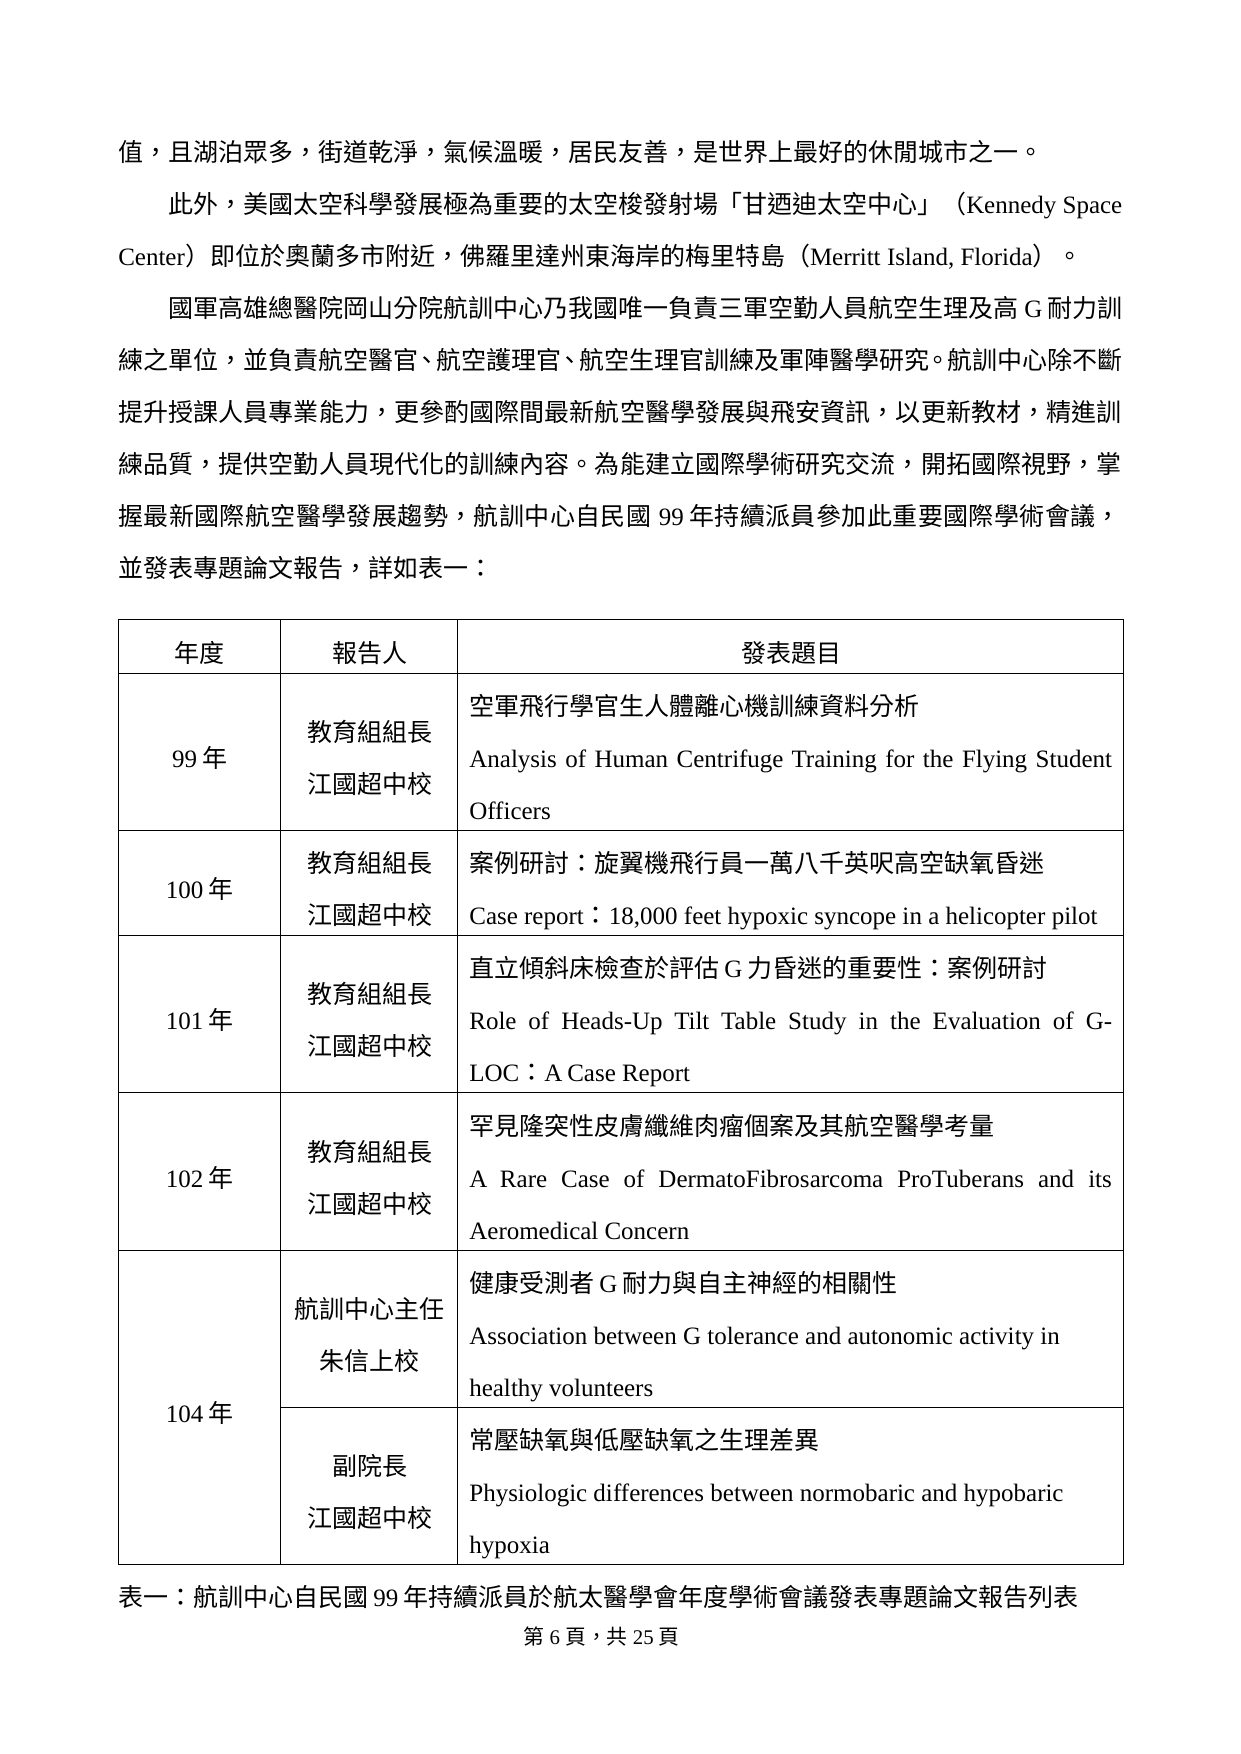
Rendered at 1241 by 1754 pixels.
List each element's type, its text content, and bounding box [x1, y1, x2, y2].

table_header 發表題目 [458, 620, 1123, 672]
text 國軍高雄總醫院岡山分院航訓中心乃我國唯一負責三軍空勤人員航空生理及高G耐力訓練之單位，並負責航空醫官、航空護理官、航空生理官訓練及軍陣醫學研究。航訓中心除不斷提升授課人員專業能力，更參酌國際間最新航空醫學發展與飛安資訊，以更新教材，精進訓練品質，提供空勤人員現代化的訓練內容。為能建立國際學術研究交流，開拓國際視野，掌握最新國際航空醫學發展趨勢，航訓中心自民國99年持續派員參加此重要國際學術會議，並發表專題論文報告，詳如表一： [118, 276, 1122, 588]
text 表一：航訓中心自民國99年持續派員於航太醫學會年度學術會議發表專題論文報告列表 [118, 1565, 1122, 1617]
table_cell 罕見隆突性皮膚纖維肉瘤個案及其航空醫學考量 A Rare Case of DermatoFibrosarcoma ProTuberans and its Aeromedical Concern [458, 1093, 1123, 1249]
table_cell 航訓中心主任 朱信上校 [281, 1251, 457, 1407]
table_cell 教育組組長 江國超中校 [281, 674, 457, 830]
table_cell 案例研討：旋翼機飛行員一萬八千英呎高空缺氧昏迷 Case report：18,000 feet hypoxic syncope in a helicopter pilot [458, 831, 1123, 935]
table_cell 教育組組長 江國超中校 [281, 1093, 457, 1249]
table_cell 直立傾斜床檢查於評估G力昏迷的重要性：案例研討 Role of Heads-Up Tilt Table Study in the Evaluation of G-LOC：A Case Report [458, 936, 1123, 1092]
table_cell 102年 [119, 1093, 280, 1249]
table_header 年度 [119, 620, 280, 672]
table_cell 空軍飛行學官生人體離心機訓練資料分析 Analysis of Human Centrifuge Training for the Flying Student Officers [458, 674, 1123, 830]
table_cell 99年 [119, 674, 280, 830]
text 此外，美國太空科學發展極為重要的太空梭發射場「甘迺迪太空中心」（Kennedy Space Center）即位於奧蘭多市附近，佛羅里達州東海岸的梅里特島（Merritt Island, Florida）。 [118, 171, 1122, 276]
table_header 報告人 [281, 620, 457, 672]
table_cell 健康受測者G耐力與自主神經的相關性 Association between G tolerance and autonomic activity in healthy volunteers [458, 1251, 1123, 1407]
table_cell 教育組組長 江國超中校 [281, 936, 457, 1092]
table_cell 副院長 江國超中校 [281, 1408, 457, 1564]
table_cell 101年 [119, 936, 280, 1092]
table_cell 100年 [119, 831, 280, 935]
table_cell 教育組組長 江國超中校 [281, 831, 457, 935]
table_cell 104年 [119, 1251, 280, 1564]
table_cell 常壓缺氧與低壓缺氧之生理差異 Physiologic differences between normobaric and hypobaric hypoxia [458, 1408, 1123, 1564]
text 值，且湖泊眾多，街道乾淨，氣候溫暖，居民友善，是世界上最好的休閒城市之一。 [118, 119, 1122, 171]
